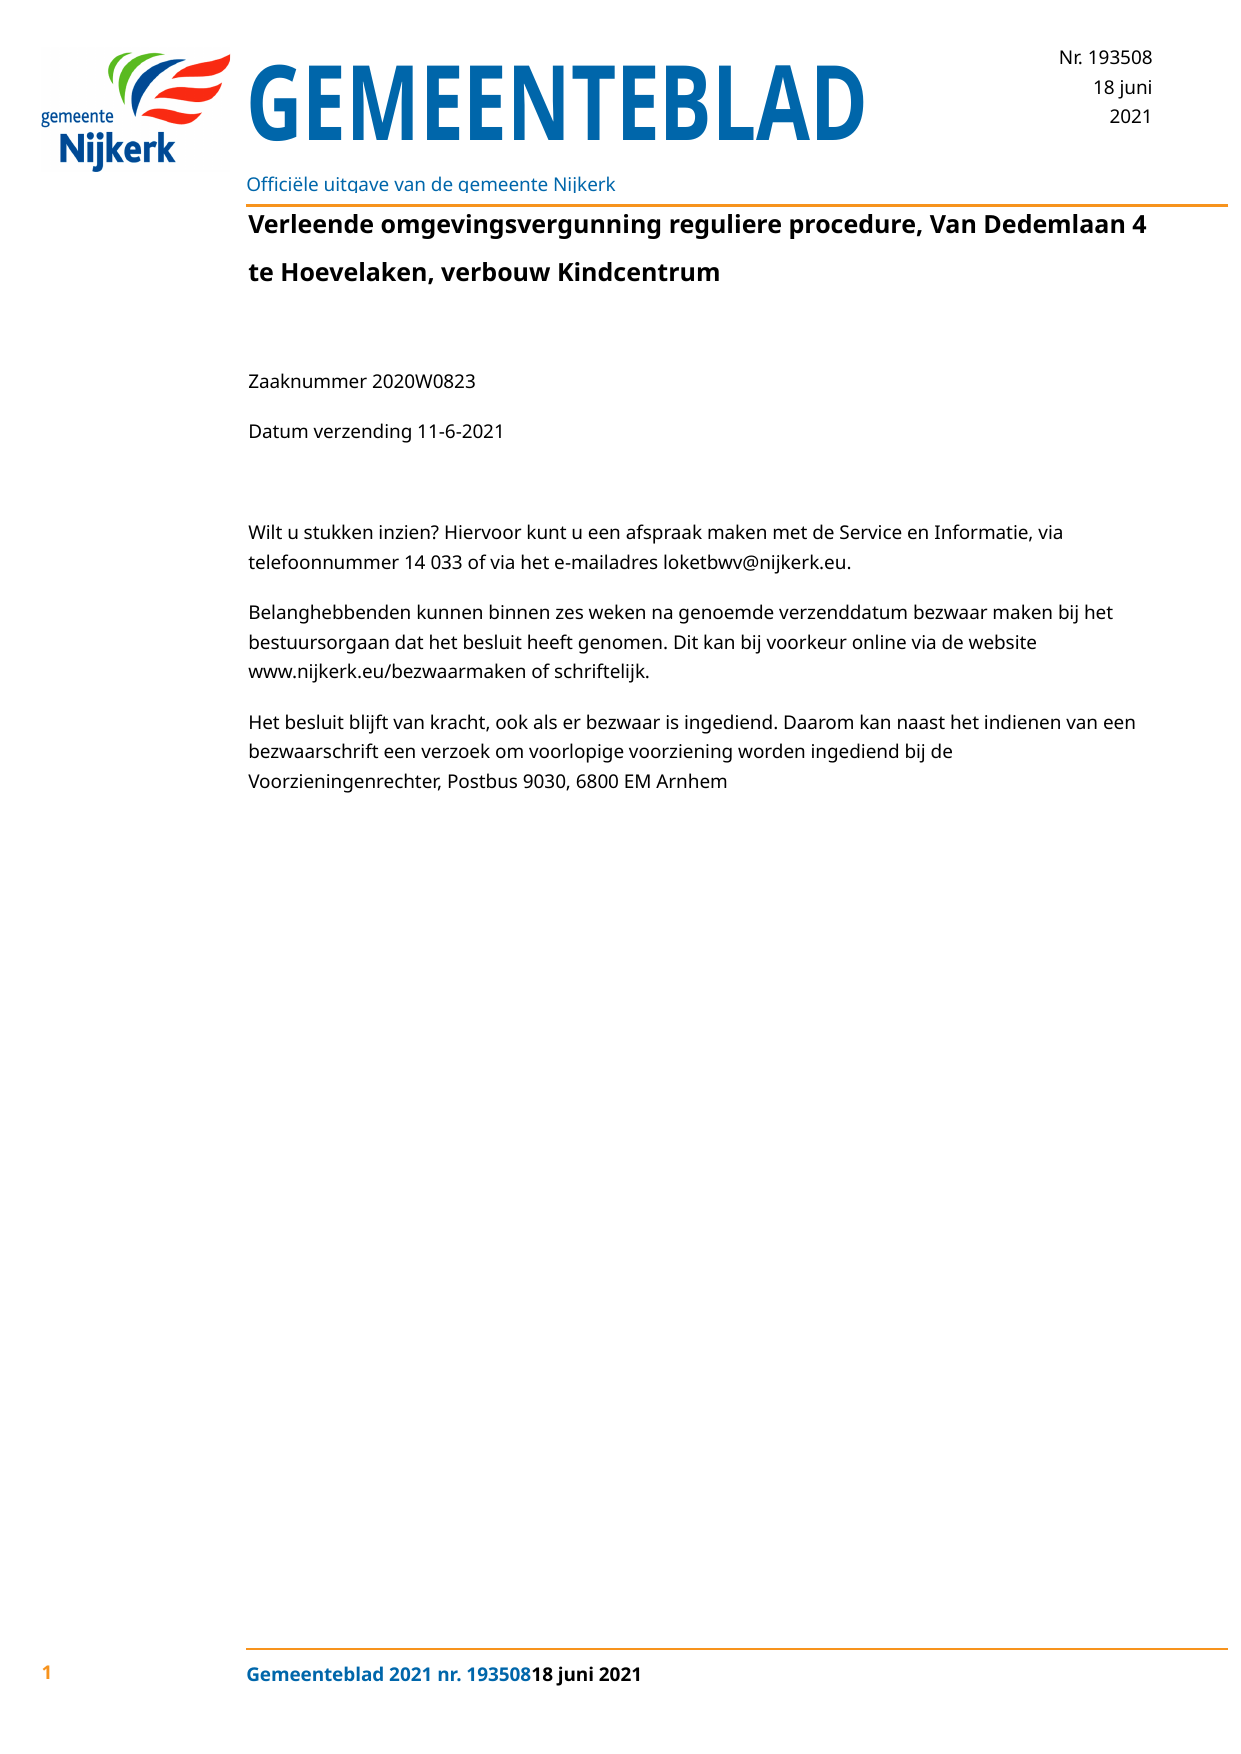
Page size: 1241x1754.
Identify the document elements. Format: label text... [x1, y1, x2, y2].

picture [41, 47, 231, 172]
text Het besluit blijft van kracht, ook als er bezwaar is ingediend. Daarom kan naast het indienen van een bezwaarschrift een verzoek om voorlopige voorziening worden ingediend bij de Voorzieningenrechter, Postbus 9030, 6800 EM Arnhem [248, 709, 1152, 794]
text Wilt u stukken inzien? Hiervoor kunt u een afspraak maken met de Service en Informatie, via telefoonnummer 14 033 of via het e-mailadres loketbwv@nijkerk.eu. [248, 519, 1152, 575]
text Zaaknummer 2020W0823 [248, 368, 1152, 394]
text Belanghebbenden kunnen binnen zes weken na genoemde verzenddatum bezwaar maken bij het bestuursorgaan dat het besluit heeft genomen. Dit kan bij voorkeur online via de website www.nijkerk.eu/bezwaarmaken of schriftelijk. [248, 599, 1152, 684]
text Datum verzending 11-6-2021 [248, 419, 1152, 444]
text Verleende omgevingsvergunning reguliere procedure, Van Dedemlaan 4 te Hoevelaken, verbouw Kindcentrum [248, 207, 1152, 288]
